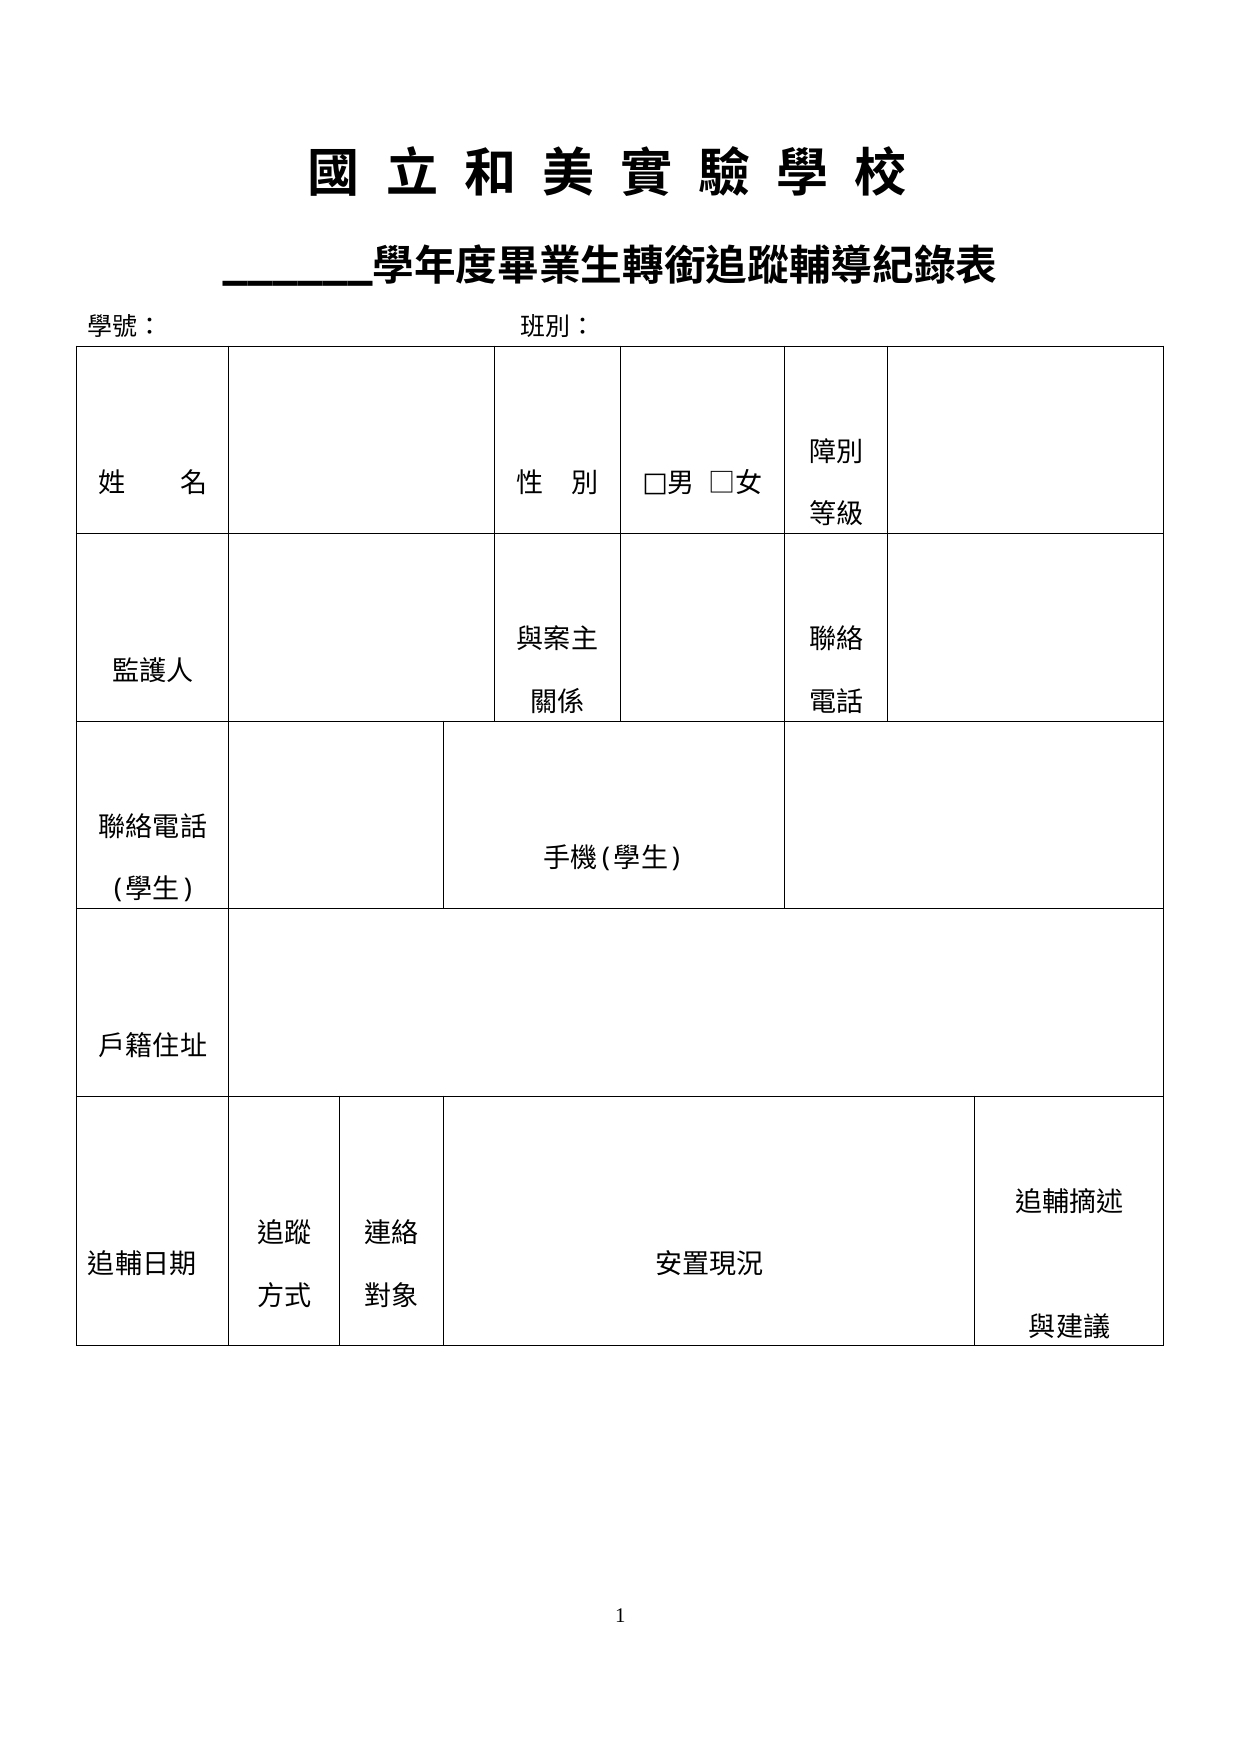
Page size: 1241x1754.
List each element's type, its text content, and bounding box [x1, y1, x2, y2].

table_cell 障別 等級 [785, 347, 887, 533]
text ______學年度畢業生轉銜追蹤輔導紀錄表 [118, 221, 1122, 283]
table_cell □男 □女 [621, 347, 784, 533]
table_cell 追輔摘述 與建議 [975, 1097, 1163, 1345]
table_cell 與案主 關係 [495, 534, 620, 721]
table_cell 姓 名 [77, 347, 228, 533]
table_cell [621, 534, 784, 721]
table_cell 監護人 [77, 534, 228, 721]
table_cell [229, 722, 443, 908]
table_header 班別： [494, 283, 620, 346]
table_cell 聯絡電話 [785, 534, 887, 721]
table_header [177, 283, 494, 346]
table_cell 安置現況 [444, 1097, 974, 1345]
text 國 立 和 美 實 驗 學 校 [118, 96, 1122, 221]
table_header 學號： [76, 283, 177, 346]
table_cell [888, 534, 1163, 721]
table_cell 聯絡電話 (學生) [77, 722, 228, 908]
table_cell [229, 347, 494, 533]
table_cell [229, 909, 1163, 1096]
table_cell [785, 722, 1163, 908]
table_cell [888, 347, 1163, 533]
table_cell 手機(學生) [444, 722, 784, 908]
table_header [620, 283, 1164, 346]
table_cell 戶籍住址 [77, 909, 228, 1096]
table_cell [229, 534, 494, 721]
table_cell 追蹤 方式 [229, 1097, 339, 1345]
table_cell 連絡對象 [340, 1097, 443, 1345]
table_cell 性 別 [495, 347, 620, 533]
table_cell 追輔日期 [77, 1097, 228, 1345]
